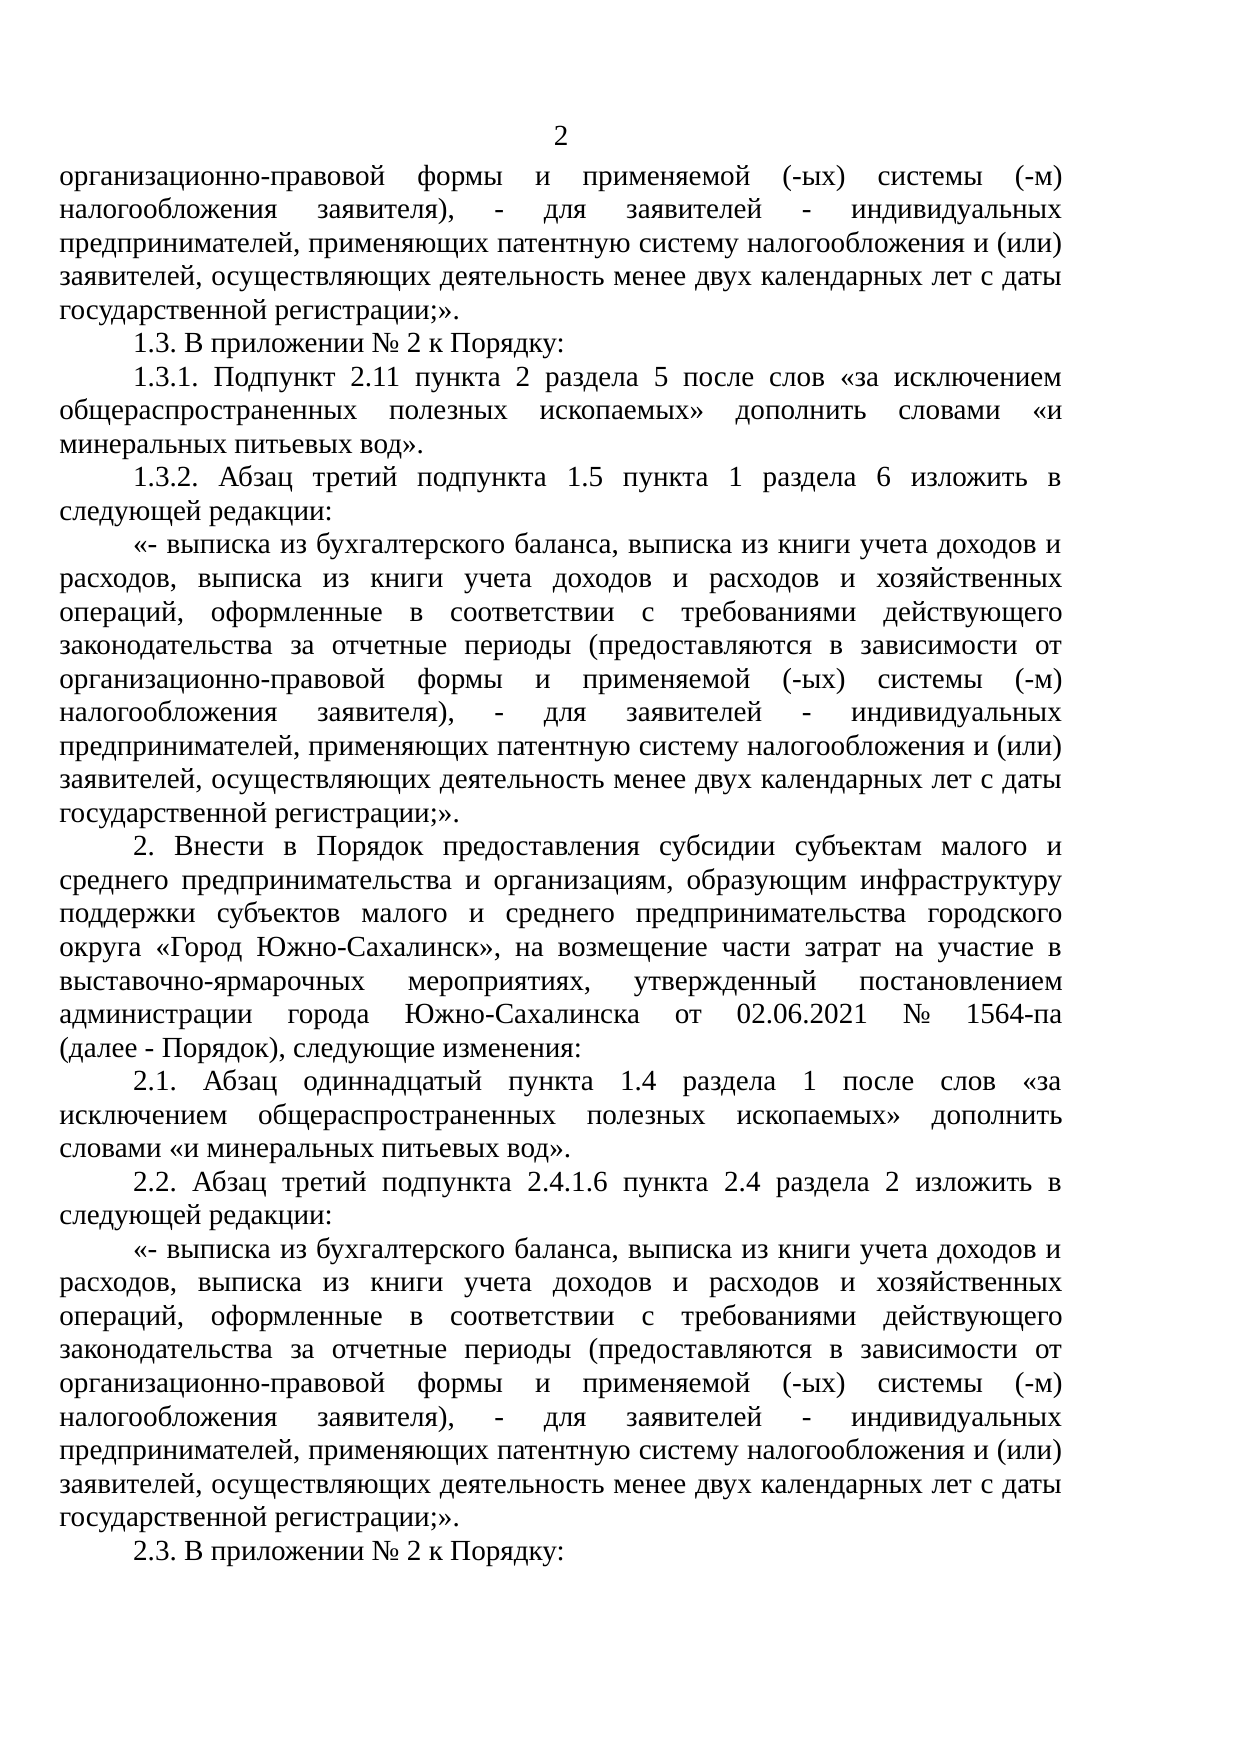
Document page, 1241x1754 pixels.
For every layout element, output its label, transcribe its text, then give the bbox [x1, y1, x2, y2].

text 2.1. Абзац одиннадцатый пункта 1.4 раздела 1 после слов «за исключением общераспространенных полезных ископаемых» дополнить словами «и минеральных питьевых вод». [59, 1063, 1063, 1164]
text 1.3. В приложении № 2 к Порядку: [59, 325, 1063, 359]
text «- выписка из бухгалтерского баланса, выписка из книги учета доходов и расходов, выписка из книги учета доходов и расходов и хозяйственных операций, оформленные в соответствии с требованиями действующего законодательства за отчетные периоды (предоставляются в зависимости от организационно-правовой формы и применяемой (-ых) системы (-м) налогообложения заявителя), - для заявителей - индивидуальных предпринимателей, применяющих патентную систему налогообложения и (или) заявителей, осуществляющих деятельность менее двух календарных лет с даты государственной регистрации;». [59, 527, 1063, 828]
text организационно-правовой формы и применяемой (-ых) системы (-м) налогообложения заявителя), - для заявителей - индивидуальных предпринимателей, применяющих патентную систему налогообложения и (или) заявителей, осуществляющих деятельность менее двух календарных лет с даты государственной регистрации;». [59, 158, 1063, 325]
text 2.3. В приложении № 2 к Порядку: [59, 1533, 1063, 1566]
text 1.3.1. Подпункт 2.11 пункта 2 раздела 5 после слов «за исключением общераспространенных полезных ископаемых» дополнить словами «и минеральных питьевых вод». [59, 359, 1063, 459]
text 2. Внести в Порядок предоставления субсидии субъектам малого и среднего предпринимательства и организациям, образующим инфраструктуру поддержки субъектов малого и среднего предпринимательства городского округа «Город Южно-Сахалинск», на возмещение части затрат на участие в выставочно-ярмарочных мероприятиях, утвержденный постановлением администрации города Южно-Сахалинска от 02.06.2021 № 1564-па (далее - Порядок), следующие изменения: [59, 828, 1063, 1063]
text 1.3.2. Абзац третий подпункта 1.5 пункта 1 раздела 6 изложить в следующей редакции: [59, 459, 1063, 527]
text 2.2. Абзац третий подпункта 2.4.1.6 пункта 2.4 раздела 2 изложить в следующей редакции: [59, 1164, 1063, 1231]
text «- выписка из бухгалтерского баланса, выписка из книги учета доходов и расходов, выписка из книги учета доходов и расходов и хозяйственных операций, оформленные в соответствии с требованиями действующего законодательства за отчетные периоды (предоставляются в зависимости от организационно-правовой формы и применяемой (-ых) системы (-м) налогообложения заявителя), - для заявителей - индивидуальных предпринимателей, применяющих патентную систему налогообложения и (или) заявителей, осуществляющих деятельность менее двух календарных лет с даты государственной регистрации;». [59, 1231, 1063, 1533]
